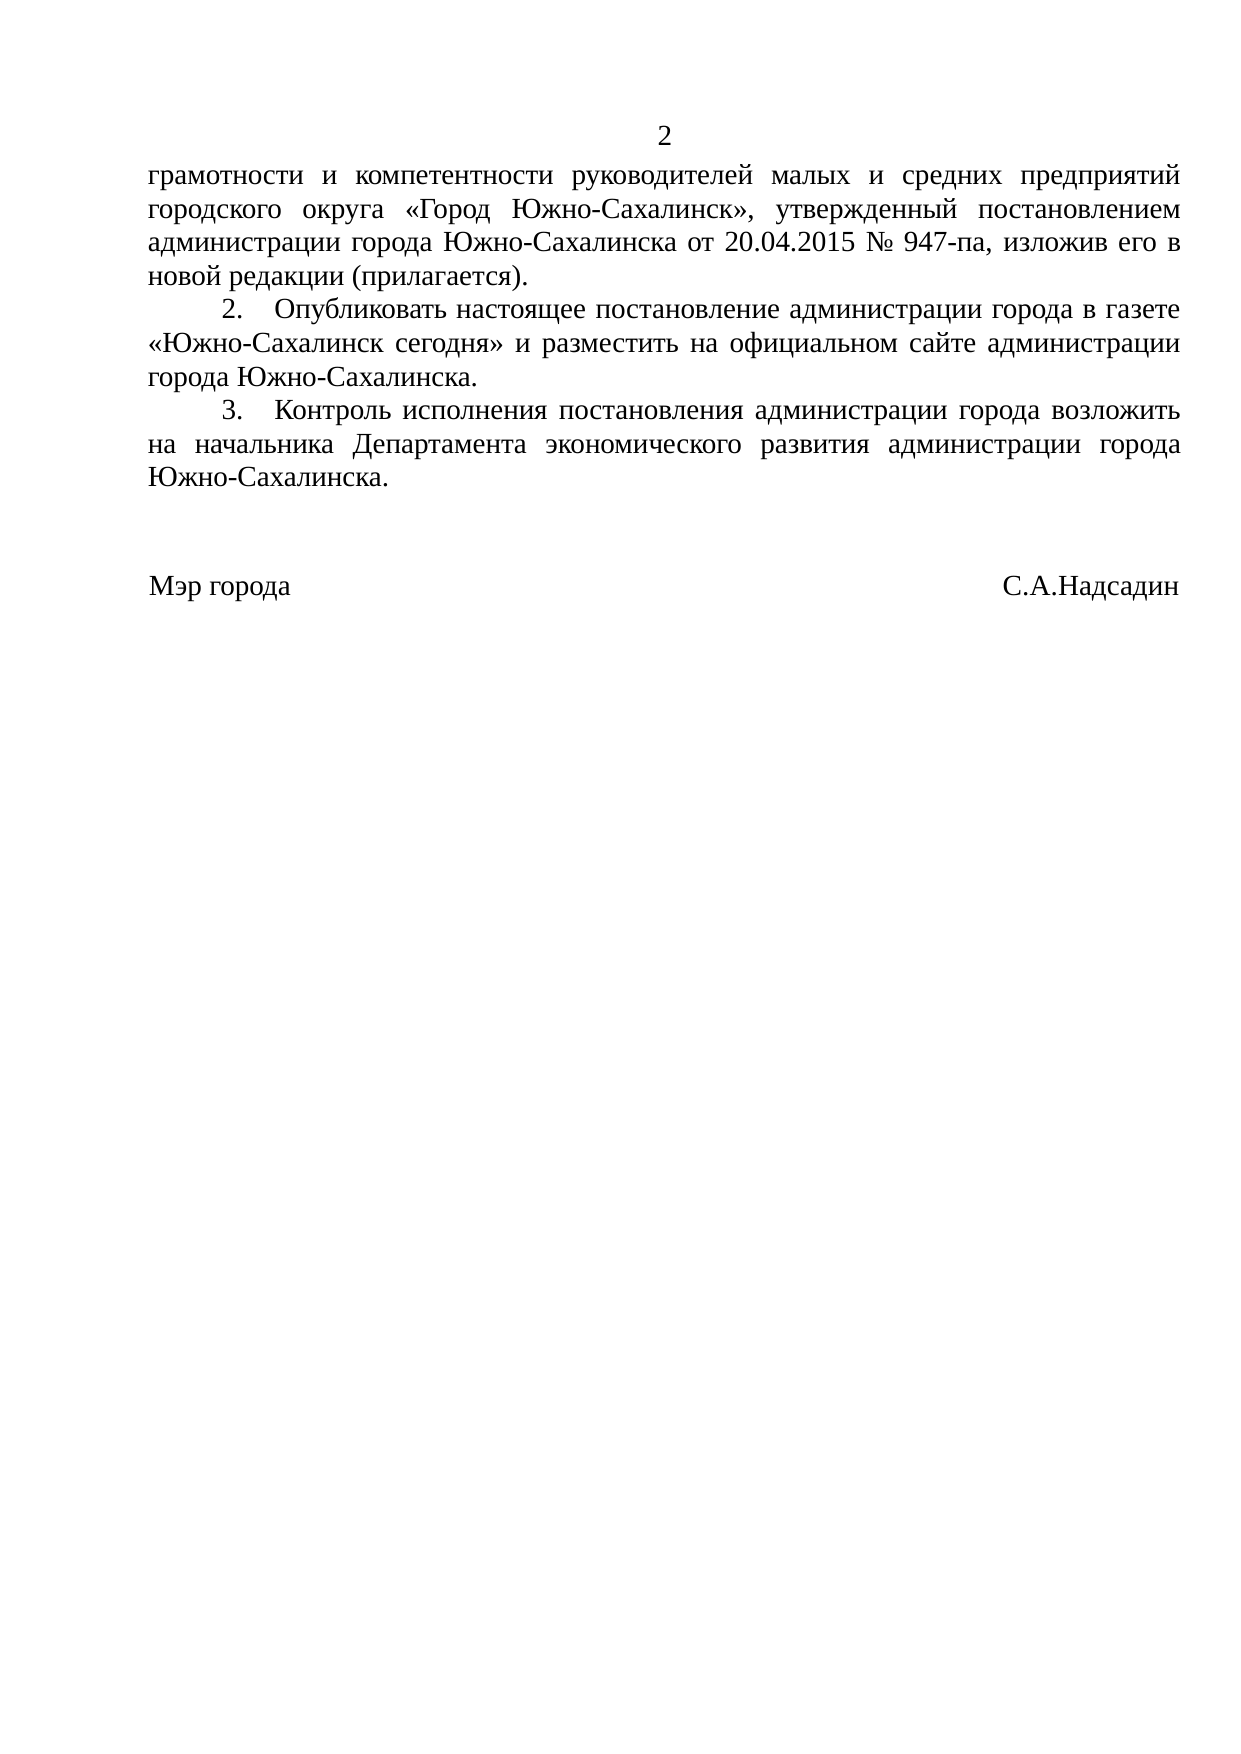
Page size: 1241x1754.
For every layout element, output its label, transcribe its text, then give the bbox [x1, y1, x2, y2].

list Контроль исполнения постановления администрации города возложить на начальника Департамента экономического развития администрации города Южно-Сахалинска. [148, 392, 1181, 493]
list Опубликовать настоящее постановление администрации города в газете «Южно-Сахалинск сегодня» и разместить на официальном сайте администрации города Южно-Сахалинска. [148, 292, 1181, 392]
list грамотности и компетентности руководителей малых и средних предприятий городского округа «Город Южно-Сахалинск», утвержденный постановлением администрации города Южно-Сахалинска от 20.04.2015 № 947-па, изложив его в новой редакции (прилагается). [148, 158, 1181, 292]
list Мэр города С.А.Надсадин [149, 568, 1181, 602]
